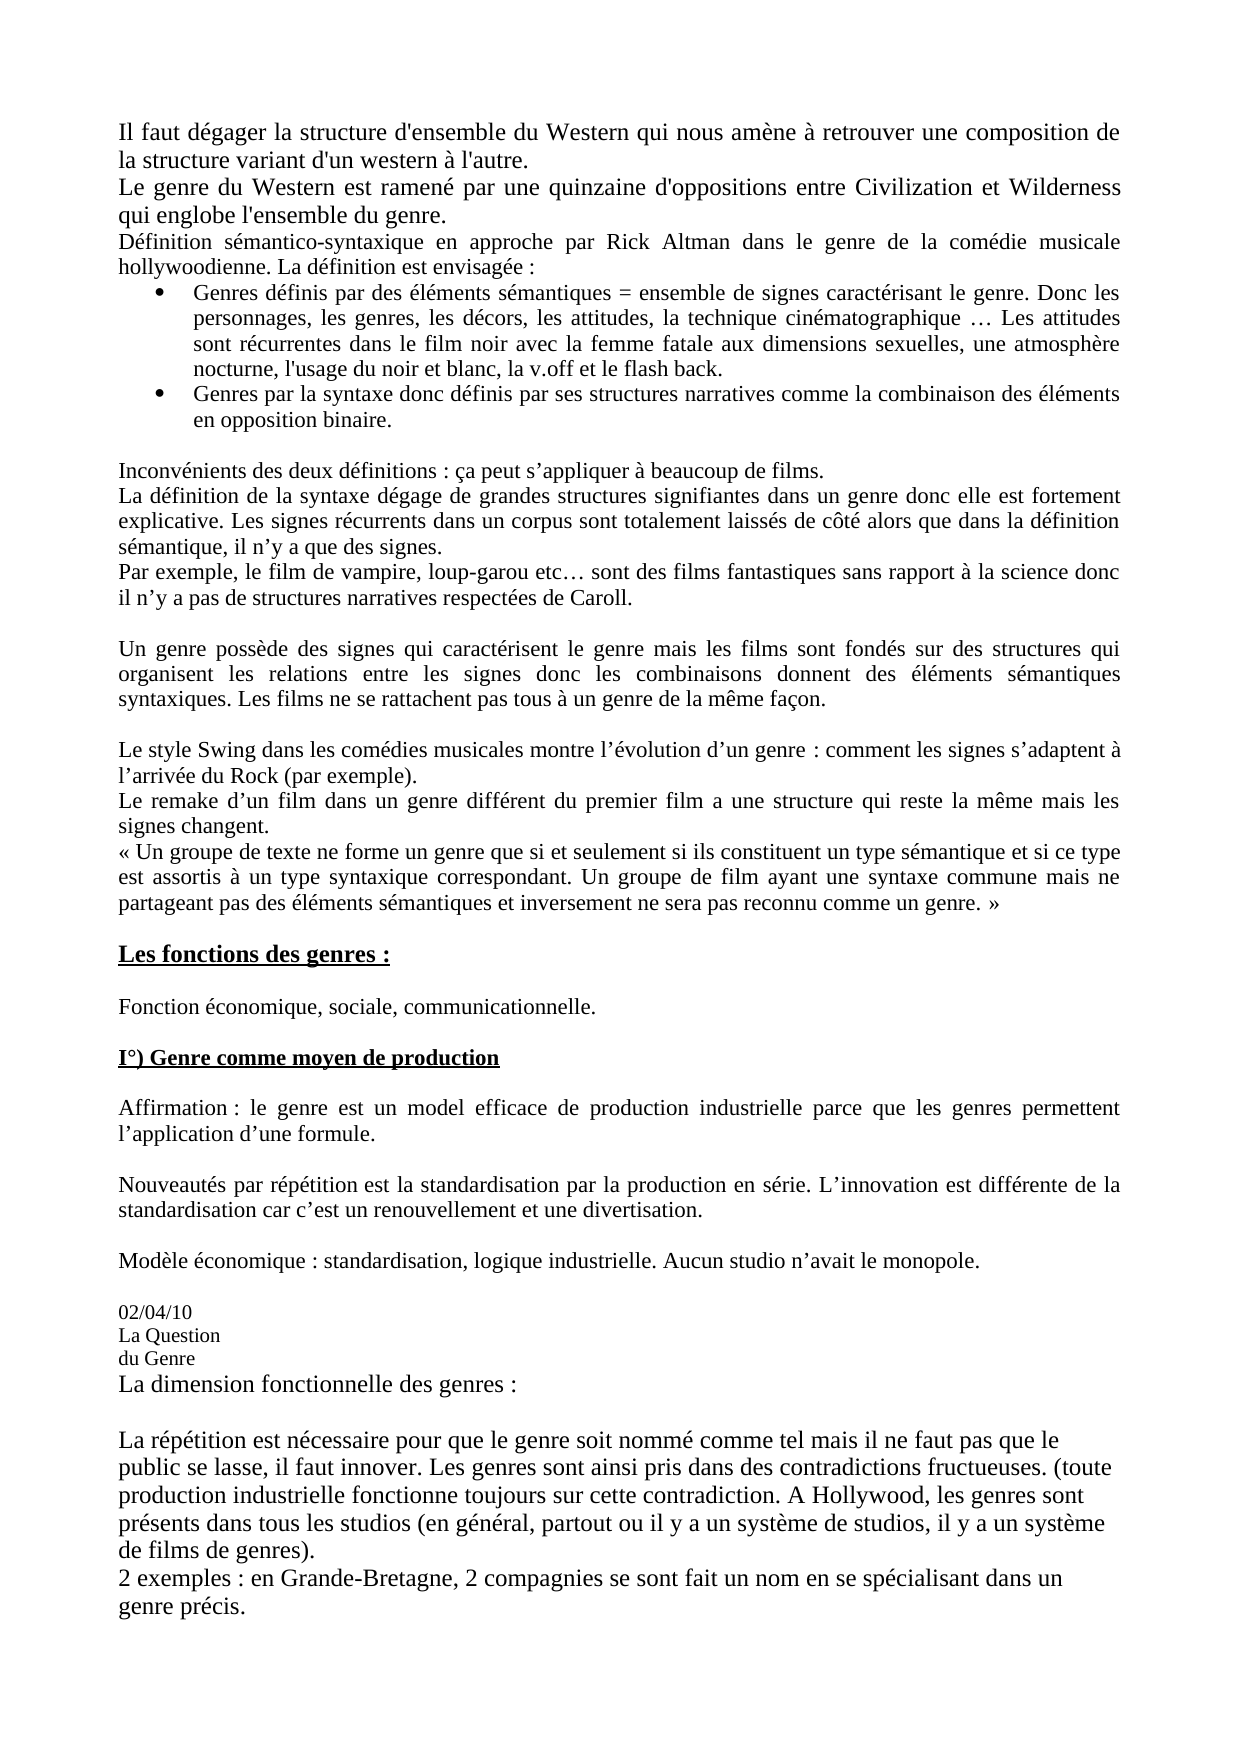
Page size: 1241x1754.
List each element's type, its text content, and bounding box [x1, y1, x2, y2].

text Fonction économique, sociale, communicationnelle. [118, 994, 1122, 1019]
text 2 exemples : en Grande-Bretagne, 2 compagnies se sont fait un nom en se spécialisant dans un genre précis. [118, 1564, 1122, 1620]
text 02/04/10 [118, 1301, 1122, 1324]
text I°) Genre comme moyen de production [118, 1044, 1122, 1070]
text Le remake d’un film dans un genre différent du premier film a une structure qui reste la même mais les signes changent. [118, 788, 1122, 839]
text du Genre [118, 1347, 1122, 1370]
text Inconvénients des deux définitions : ça peut s’appliquer à beaucoup de films. [118, 458, 1122, 483]
text Le style Swing dans les comédies musicales montre l’évolution d’un genre : comment les signes s’adaptent à l’arrivée du Rock (par exemple). [118, 737, 1122, 788]
list Genres par la syntaxe donc définis par ses structures narratives comme la combinaison des éléments en opposition binaire. [156, 381, 1122, 432]
list Genres définis par des éléments sémantiques = ensemble de signes caractérisant le genre. Donc les personnages, les genres, les décors, les attitudes, la technique cinématographique … Les attitudes sont récurrentes dans le film noir avec la femme fatale aux dimensions sexuelles, une atmosphère nocturne, l'usage du noir et blanc, la v.off et le flash back. [156, 280, 1122, 381]
text Par exemple, le film de vampire, loup-garou etc… sont des films fantastiques sans rapport à la science donc il n’y a pas de structures narratives respectées de Caroll. [118, 559, 1122, 610]
text La répétition est nécessaire pour que le genre soit nommé comme tel mais il ne faut pas que le public se lasse, il faut innover. Les genres sont ainsi pris dans des contradictions fructueuses. (toute production industrielle fonctionne toujours sur cette contradiction. A Hollywood, les genres sont présents dans tous les studios (en général, partout ou il y a un système de studios, il y a un système de films de genres). [118, 1426, 1122, 1564]
text Affirmation : le genre est un model efficace de production industrielle parce que les genres permettent l’application d’une formule. [118, 1095, 1122, 1146]
text Un genre possède des signes qui caractérisent le genre mais les films sont fondés sur des structures qui organisent les relations entre les signes donc les combinaisons donnent des éléments sémantiques syntaxiques. Les films ne se rattachent pas tous à un genre de la même façon. [118, 636, 1122, 712]
text Le genre du Western est ramené par une quinzaine d'oppositions entre Civilization et Wilderness qui englobe l'ensemble du genre. [118, 173, 1122, 229]
text Définition sémantico-syntaxique en approche par Rick Altman dans le genre de la comédie musicale hollywoodienne. La définition est envisagée : [118, 229, 1122, 280]
text Il faut dégager la structure d'ensemble du Western qui nous amène à retrouver une composition de la structure variant d'un western à l'autre. [118, 118, 1122, 173]
text Modèle économique : standardisation, logique industrielle. Aucun studio n’avait le monopole. [118, 1248, 1122, 1273]
text La définition de la syntaxe dégage de grandes structures signifiantes dans un genre donc elle est fortement explicative. Les signes récurrents dans un corpus sont totalement laissés de côté alors que dans la définition sémantique, il n’y a que des signes. [118, 483, 1122, 559]
text La dimension fonctionnelle des genres : [118, 1370, 1122, 1398]
text « Un groupe de texte ne forme un genre que si et seulement si ils constituent un type sémantique et si ce type est assortis à un type syntaxique correspondant. Un groupe de film ayant une syntaxe commune mais ne partageant pas des éléments sémantiques et inversement ne sera pas reconnu comme un genre. » [118, 839, 1122, 915]
text La Question [118, 1324, 1122, 1347]
text Les fonctions des genres : [118, 941, 1122, 968]
text Nouveautés par répétition est la standardisation par la production en série. L’innovation est différente de la standardisation car c’est un renouvellement et une divertisation. [118, 1172, 1122, 1222]
